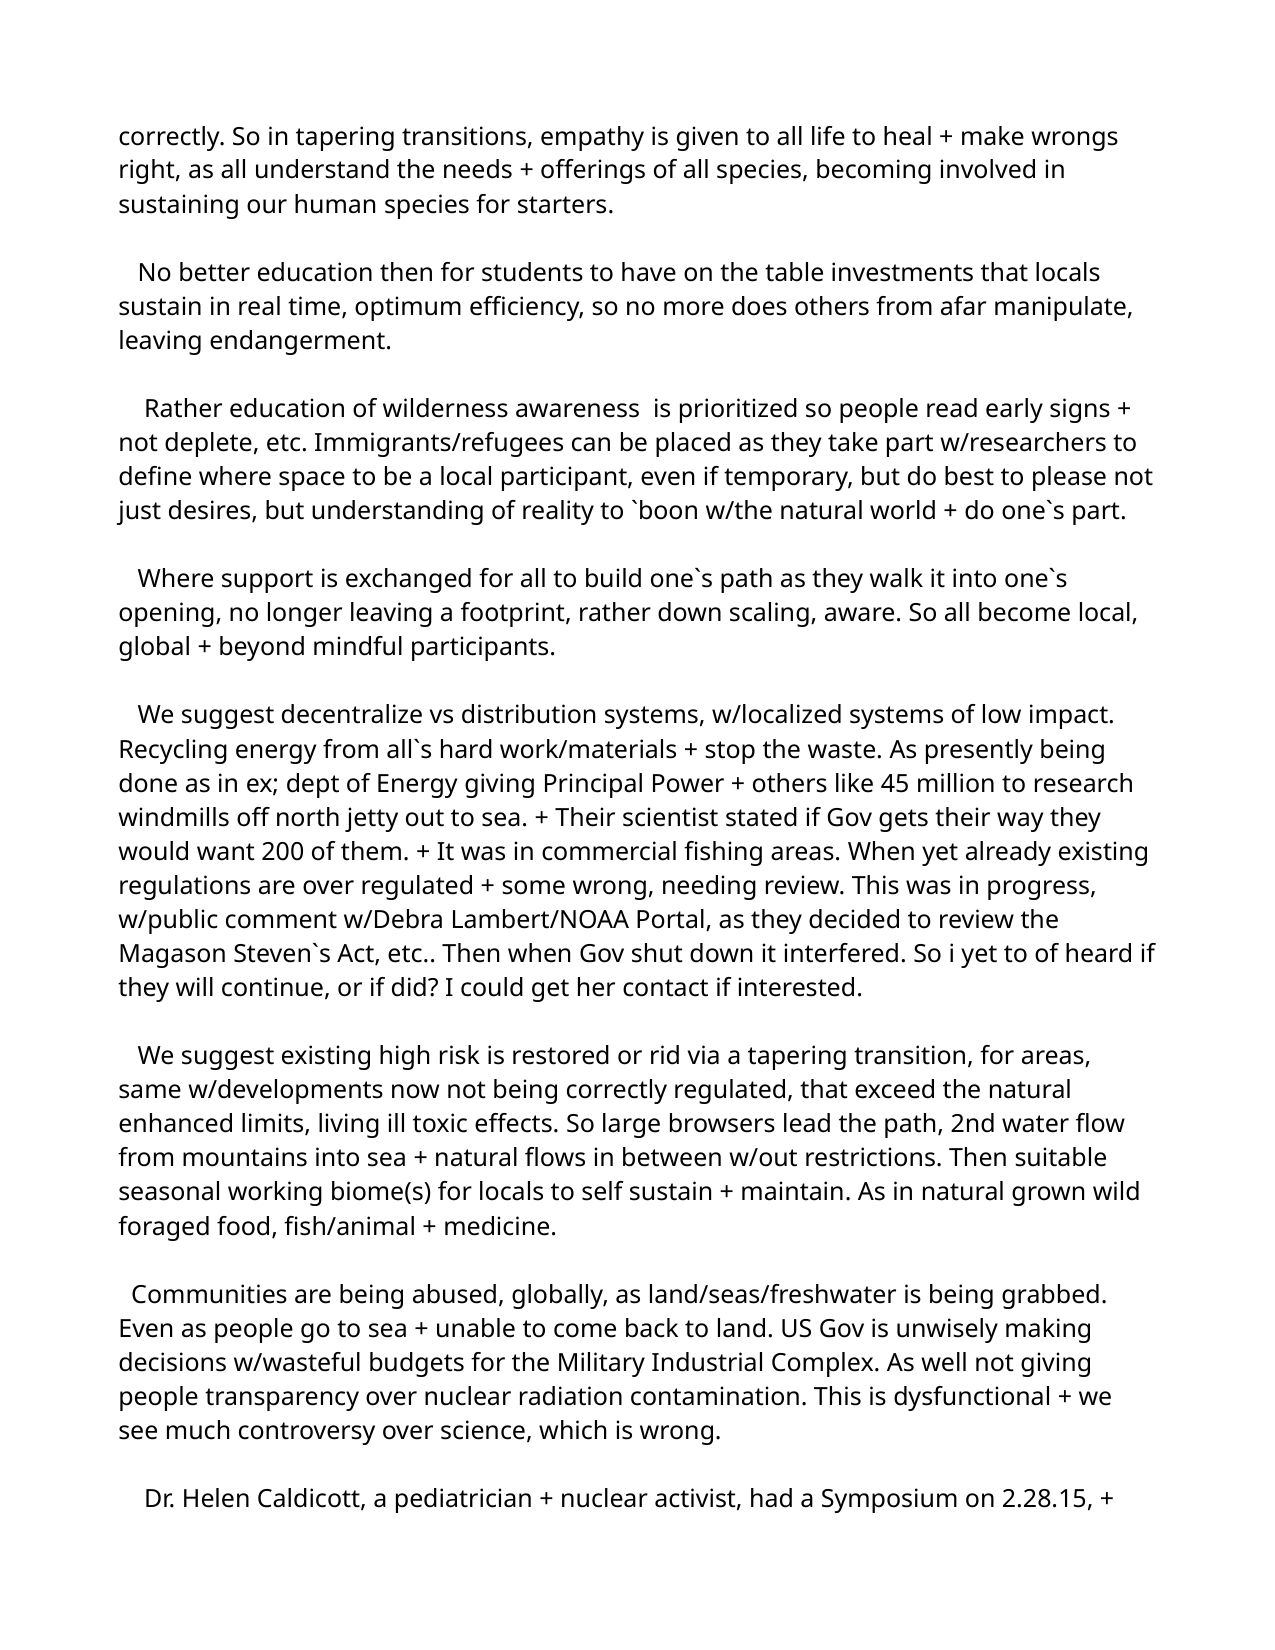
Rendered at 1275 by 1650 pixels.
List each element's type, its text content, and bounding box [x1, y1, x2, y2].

text We suggest decentralize vs distribution systems, w/localized systems of low impact. Recycling energy from all`s hard work/materials + stop the waste. As presently being done as in ex; dept of Energy giving Principal Power + others like 45 million to research windmills off north jetty out to sea. + Their scientist stated if Gov gets their way they would want 200 of them. + It was in commercial fishing areas. When yet already existing regulations are over regulated + some wrong, needing review. This was in progress, w/public comment w/Debra Lambert/NOAA Portal, as they decided to review the Magason Steven`s Act, etc.. Then when Gov shut down it interfered. So i yet to of heard if they will continue, or if did? I could get her contact if interested. [118, 697, 1157, 1004]
text Communities are being abused, globally, as land/seas/freshwater is being grabbed. Even as people go to sea + unable to come back to land. US Gov is unwisely making decisions w/wasteful budgets for the Military Industrial Complex. As well not giving people transparency over nuclear radiation contamination. This is dysfunctional + we see much controversy over science, which is wrong. [118, 1276, 1157, 1447]
text correctly. So in tapering transitions, empathy is given to all life to heal + make wrongs right, as all understand the needs + offerings of all species, becoming involved in sustaining our human species for starters. [118, 118, 1157, 220]
text Dr. Helen Caldicott, a pediatrician + nuclear activist, had a Symposium on 2.28.15, + [118, 1481, 1157, 1515]
text We suggest existing high risk is restored or rid via a tapering transition, for areas, same w/developments now not being correctly regulated, that exceed the natural enhanced limits, living ill toxic effects. So large browsers lead the path, 2nd water flow from mountains into sea + natural flows in between w/out restrictions. Then suitable seasonal working biome(s) for locals to self sustain + maintain. As in natural grown wild foraged food, fish/animal + medicine. [118, 1038, 1157, 1242]
text Rather education of wilderness awareness is prioritized so people read early signs + not deplete, etc. Immigrants/refugees can be placed as they take part w/researchers to define where space to be a local participant, even if temporary, but do best to please not just desires, but understanding of reality to `boon w/the natural world + do one`s part. [118, 391, 1157, 527]
text No better education then for students to have on the table investments that locals sustain in real time, optimum efficiency, so no more does others from afar manipulate, leaving endangerment. [118, 254, 1157, 357]
text Where support is exchanged for all to build one`s path as they walk it into one`s opening, no longer leaving a footprint, rather down scaling, aware. So all become local, global + beyond mindful participants. [118, 561, 1157, 663]
